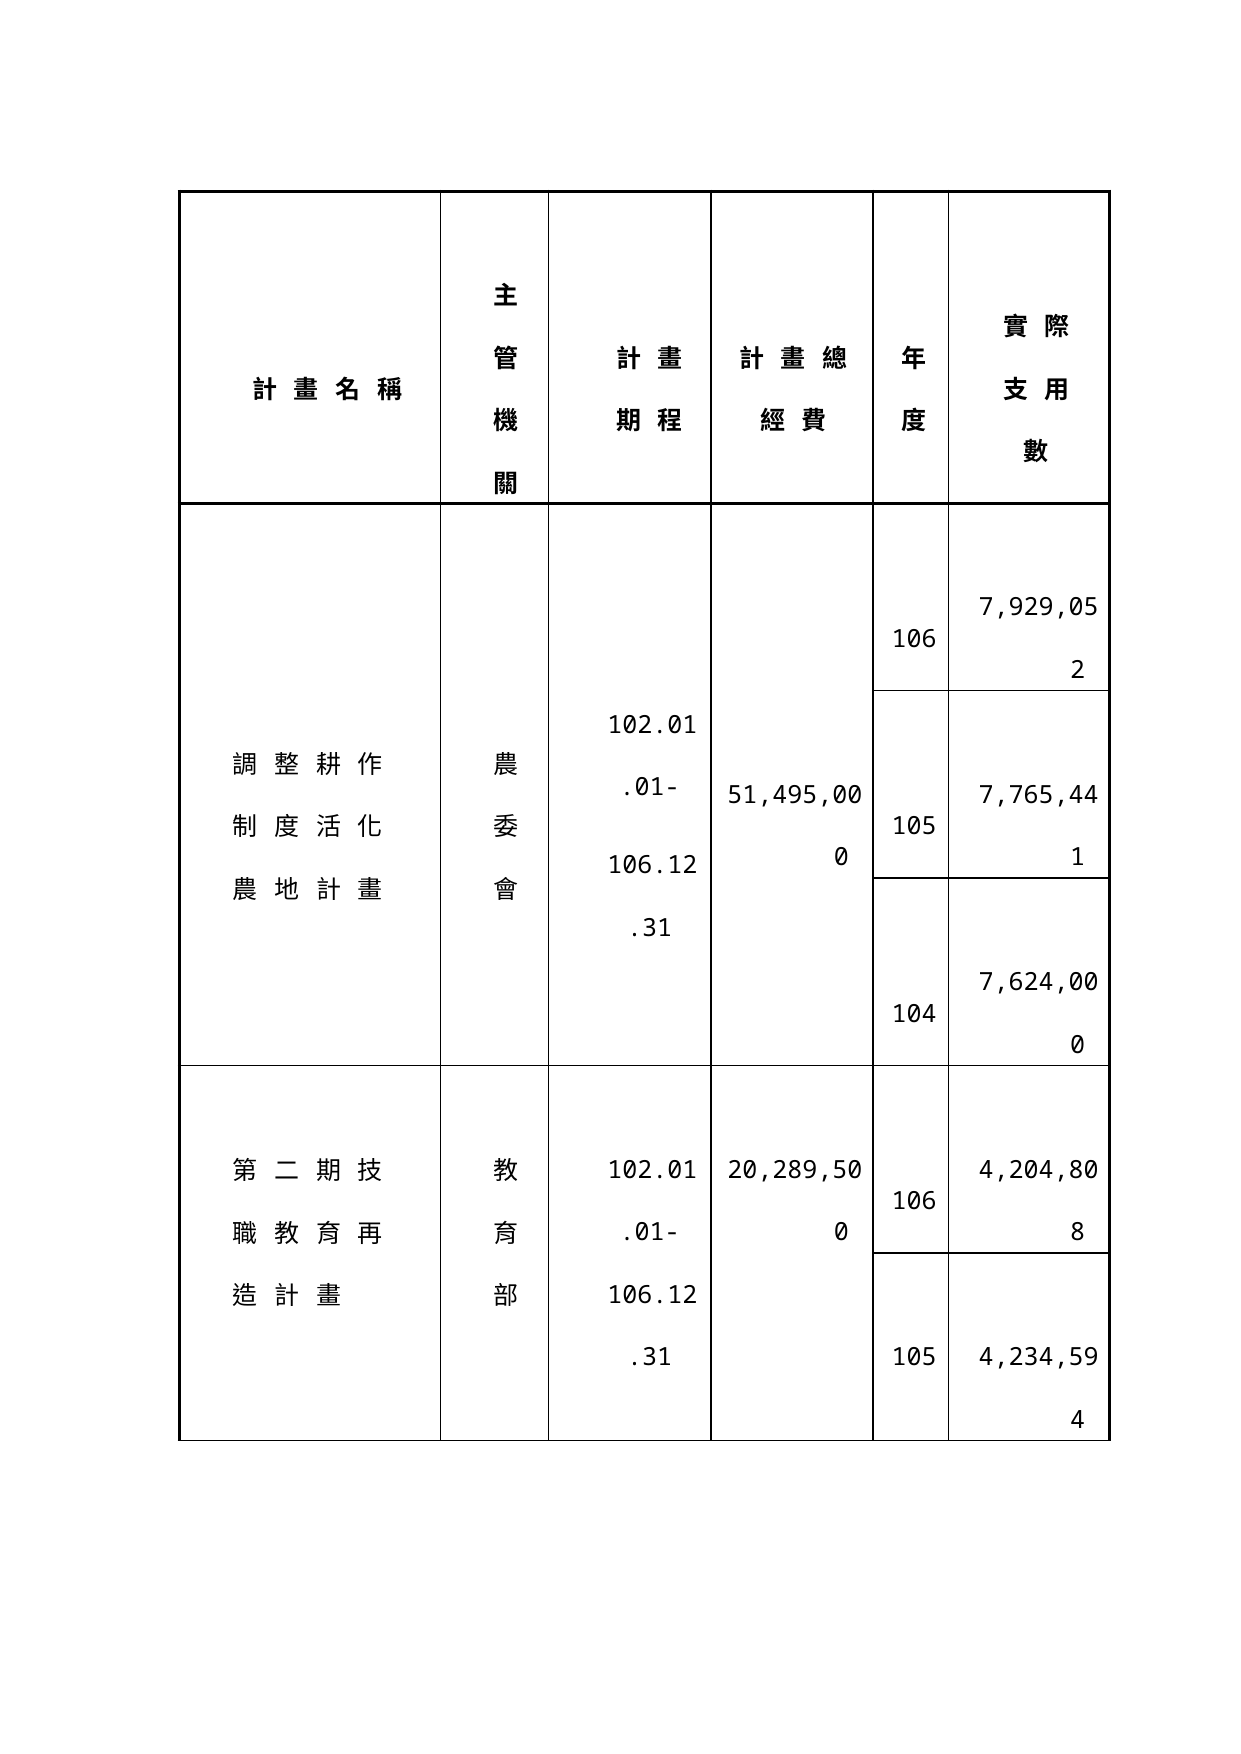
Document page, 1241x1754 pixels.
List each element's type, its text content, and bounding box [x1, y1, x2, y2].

table_cell 7,624,000 [949, 879, 1108, 1064]
table_header 主管機關 [441, 193, 548, 502]
table_cell 第二期技職教育再造計畫 [181, 1066, 440, 1439]
table_header 實際支用數 [949, 193, 1108, 502]
table_header 計畫期程 [549, 193, 710, 502]
table_cell 4,204,808 [949, 1066, 1108, 1252]
table_cell 102.01.01- 106.12.31 [549, 505, 710, 1064]
table_header 計畫名稱 [181, 193, 440, 502]
table_header 計畫總經費 [712, 193, 872, 502]
table_header 年度 [874, 193, 948, 502]
table_cell 106 [874, 505, 948, 689]
table_cell 105 [874, 691, 948, 877]
table_cell 7,929,052 [949, 505, 1108, 689]
table_cell 102.01.01- 106.12.31 [549, 1066, 710, 1439]
table_cell 105 [874, 1254, 948, 1439]
table_cell 4,234,594 [949, 1254, 1108, 1439]
table_cell 20,289,500 [712, 1066, 872, 1439]
table_cell 農委會 [441, 505, 548, 1064]
table_cell 104 [874, 879, 948, 1064]
table_cell 7,765,441 [949, 691, 1108, 877]
table_cell 51,495,000 [712, 505, 872, 1064]
table_cell 106 [874, 1066, 948, 1252]
table_cell 教育部 [441, 1066, 548, 1439]
table_cell 調整耕作制度活化農地計畫 [181, 505, 440, 1064]
